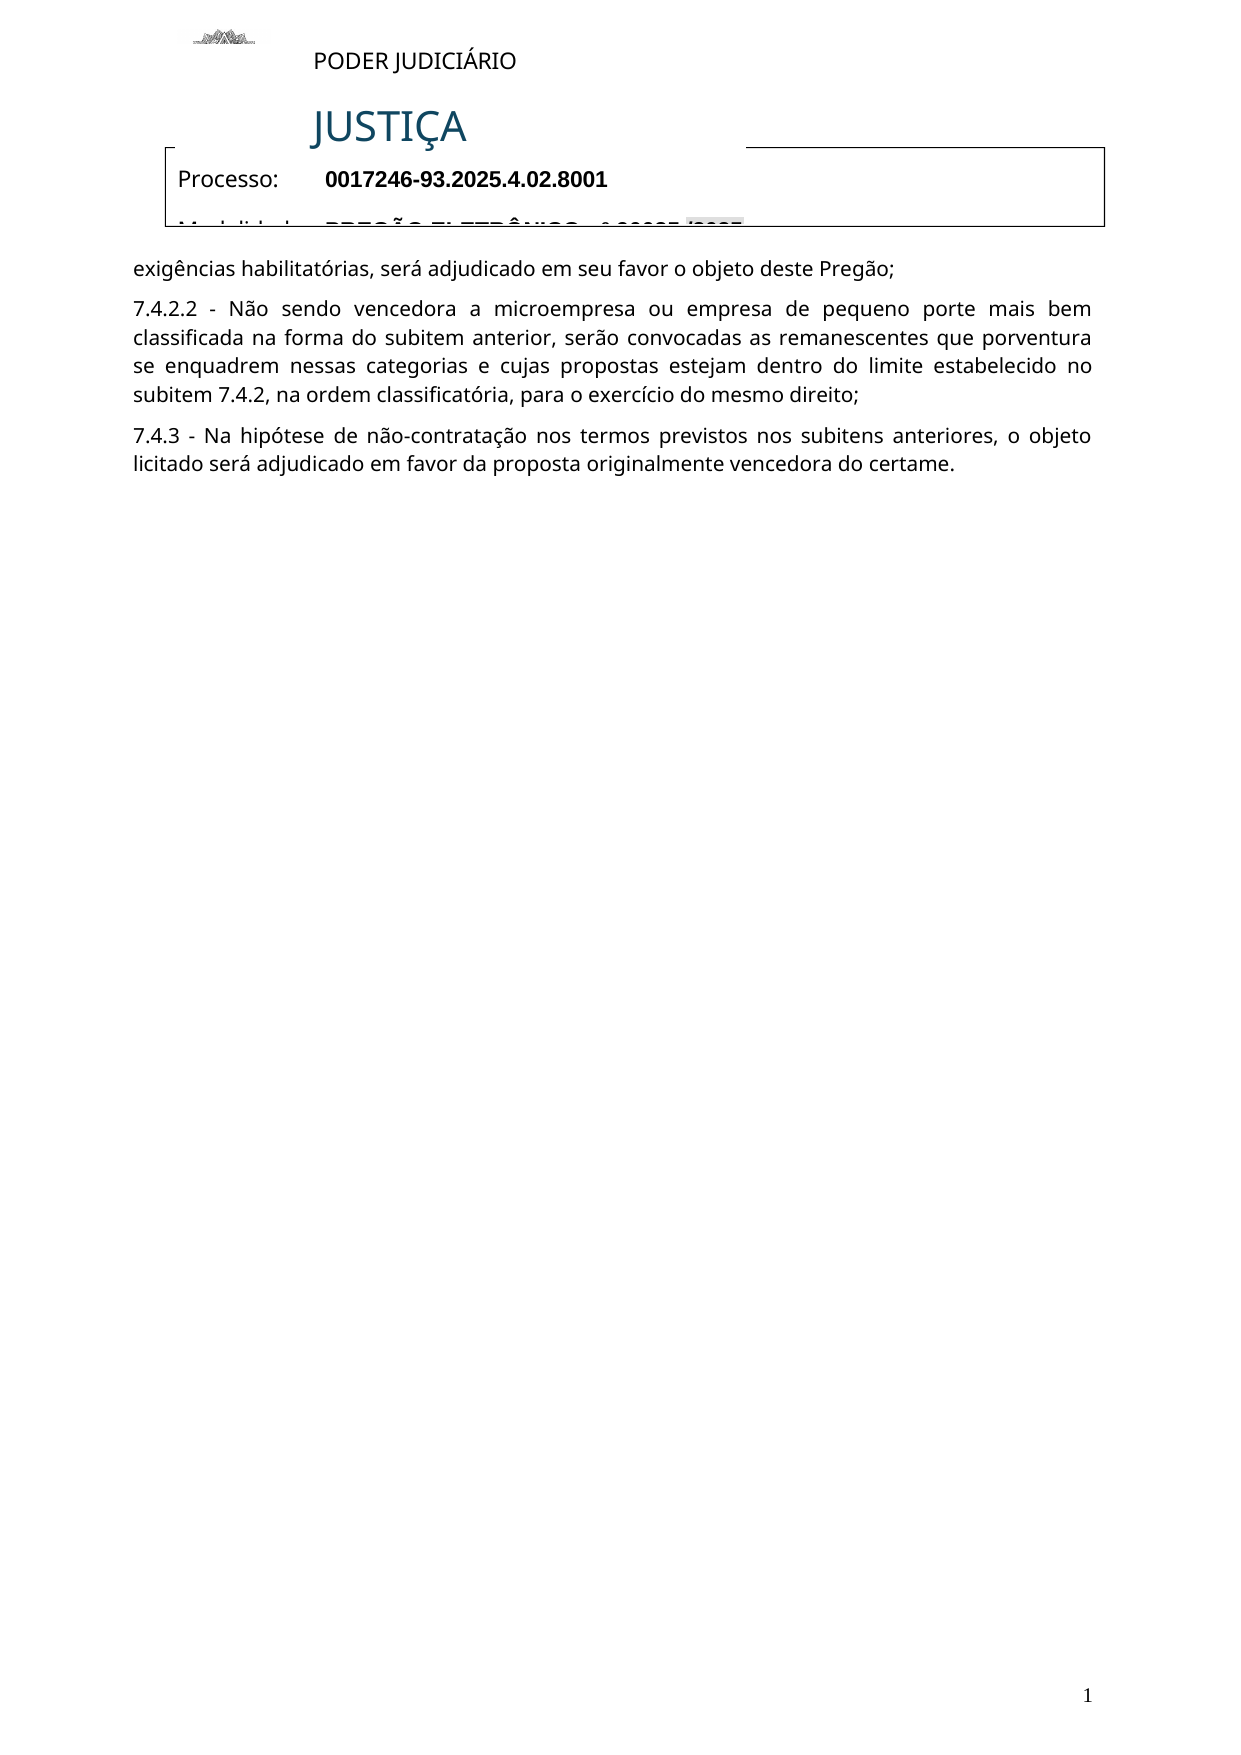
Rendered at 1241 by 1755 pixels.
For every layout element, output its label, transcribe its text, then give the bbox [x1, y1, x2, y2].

list - Não sendo vencedora a microempresa ou empresa de pequeno porte mais bem classificada na forma do subitem anterior, serão convocadas as remanescentes que porventura se enquadrem nessas categorias e cujas propostas estejam dentro do limite estabelecido no subitem 7.4.2, na ordem classificatória, para o exercício do mesmo direito; [133, 294, 1093, 408]
list - Na hipótese de não-contratação nos termos previstos nos subitens anteriores, o objeto licitado será adjudicado em favor da proposta originalmente vencedora do certame. [133, 421, 1093, 478]
list exigências habilitatórias, será adjudicado em seu favor o objeto deste Pregão; [133, 254, 1093, 283]
